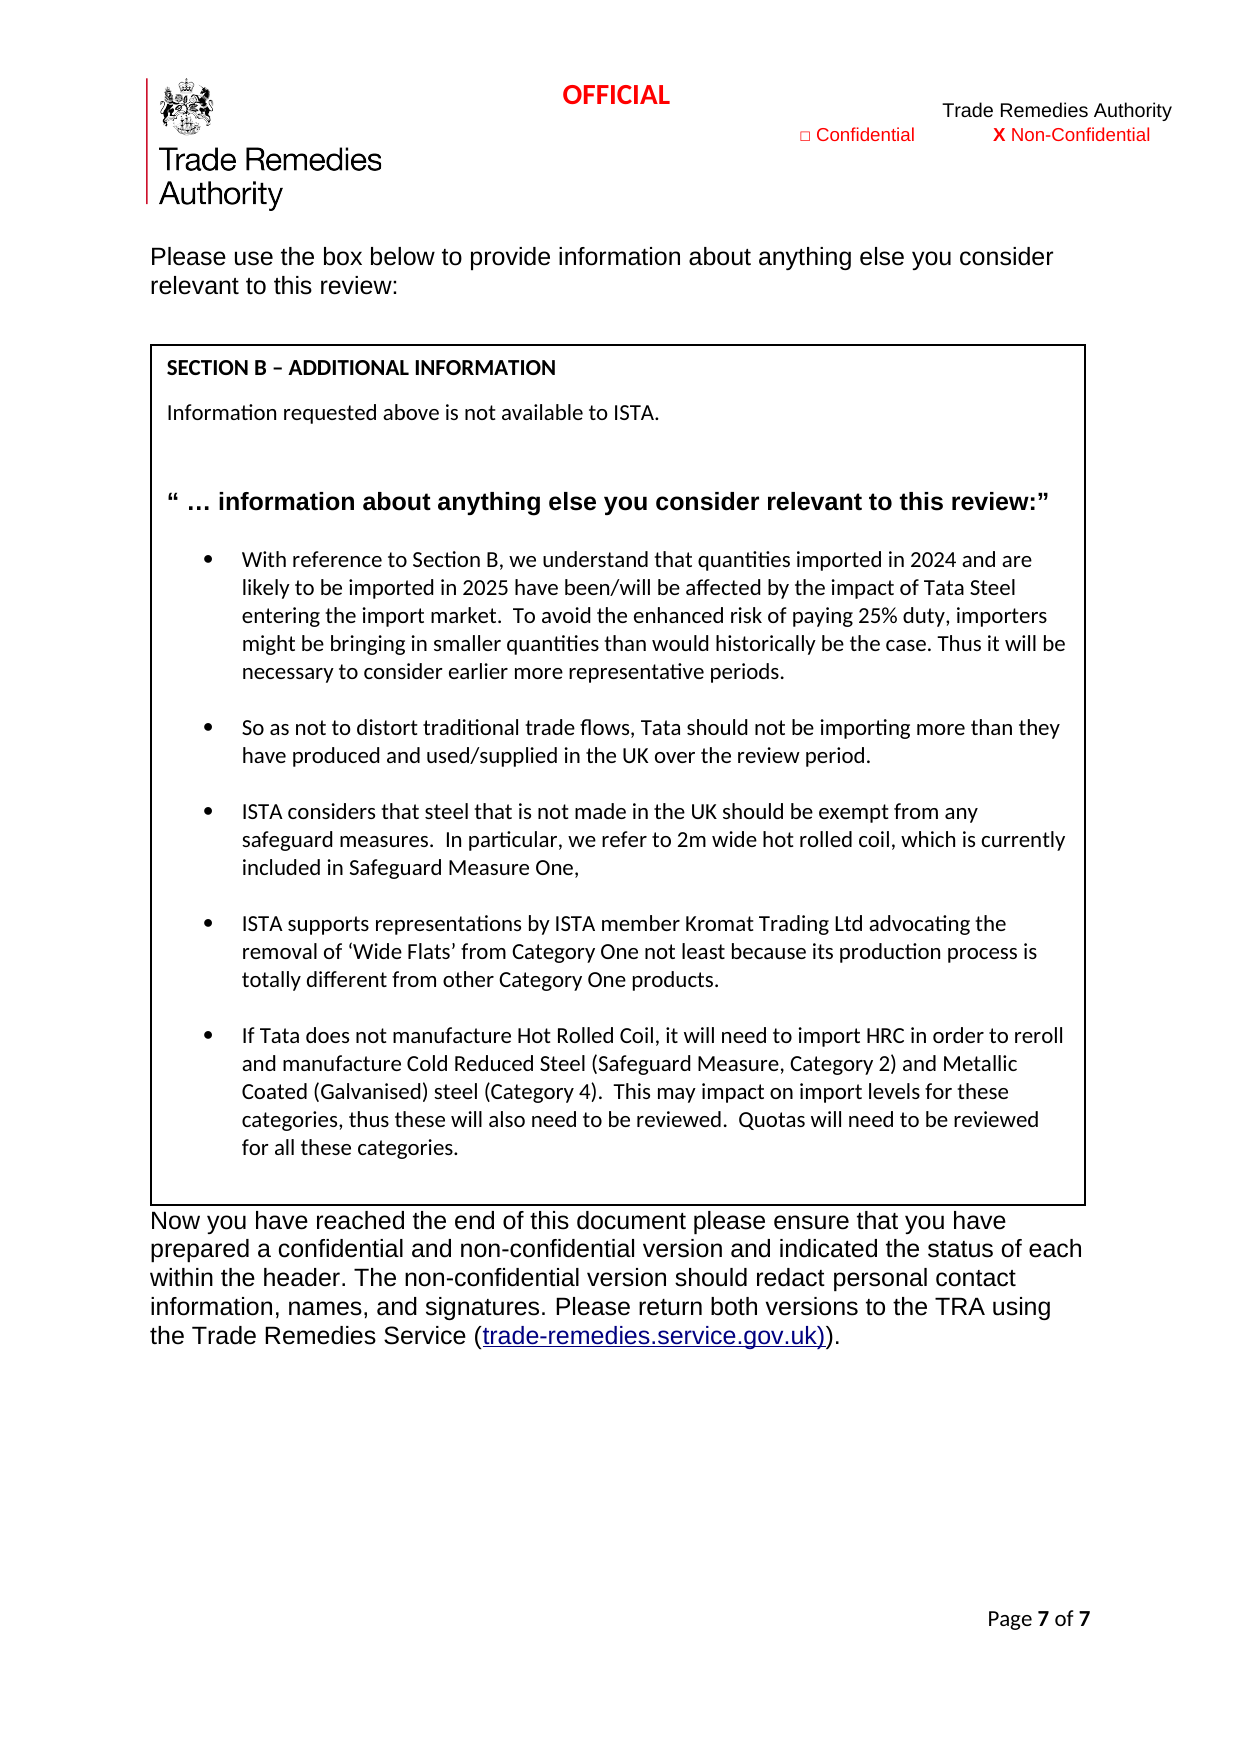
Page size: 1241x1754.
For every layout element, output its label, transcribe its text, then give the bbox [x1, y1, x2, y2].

list With reference to Section B, we understand that quantities imported in 2024 and are likely to be imported in 2025 have been/will be affected by the impact of Tata Steel entering the import market. To avoid the enhanced risk of paying 25% duty, importers might be bringing in smaller quantities than would historically be the case. Thus it will be necessary to consider earlier more representative periods. [204, 545, 1069, 685]
text SECTION B – ADDITIONAL INFORMATION [167, 353, 1069, 381]
list If Tata does not manufacture Hot Rolled Coil, it will need to import HRC in order to reroll and manufacture Cold Reduced Steel (Safeguard Measure, Category 2) and Metallic Coated (Galvanised) steel (Category 4). This may impact on import levels for these categories, thus these will also need to be reviewed. Quotas will need to be reviewed for all these categories. [204, 1021, 1069, 1161]
list ISTA supports representations by ISTA member Kromat Trading Ltd advocating the removal of ‘Wide Flats’ from Category One not least because its production process is totally different from other Category One products. [204, 909, 1069, 993]
text Information requested above is not available to ISTA. [167, 398, 1069, 426]
text Please use the box below to provide information about anything else you consider relevant to this review: [150, 242, 1090, 300]
text Now you have reached the end of this document please ensure that you have prepared a confidential and non-confidential version and indicated the status of each within the header. The non-confidential version should redact personal contact information, names, and signatures. Please return both versions to the TRA using the Trade Remedies Service (trade-remedies.service.gov.uk)). [150, 373, 1090, 1349]
list ISTA considers that steel that is not made in the UK should be exempt from any safeguard measures. In particular, we refer to 2m wide hot rolled coil, which is currently included in Safeguard Measure One, [204, 797, 1069, 881]
text “ … information about anything else you consider relevant to this review:” [167, 487, 1069, 516]
list So as not to distort traditional trade flows, Tata should not be importing more than they have produced and used/supplied in the UK over the review period. [204, 713, 1069, 769]
